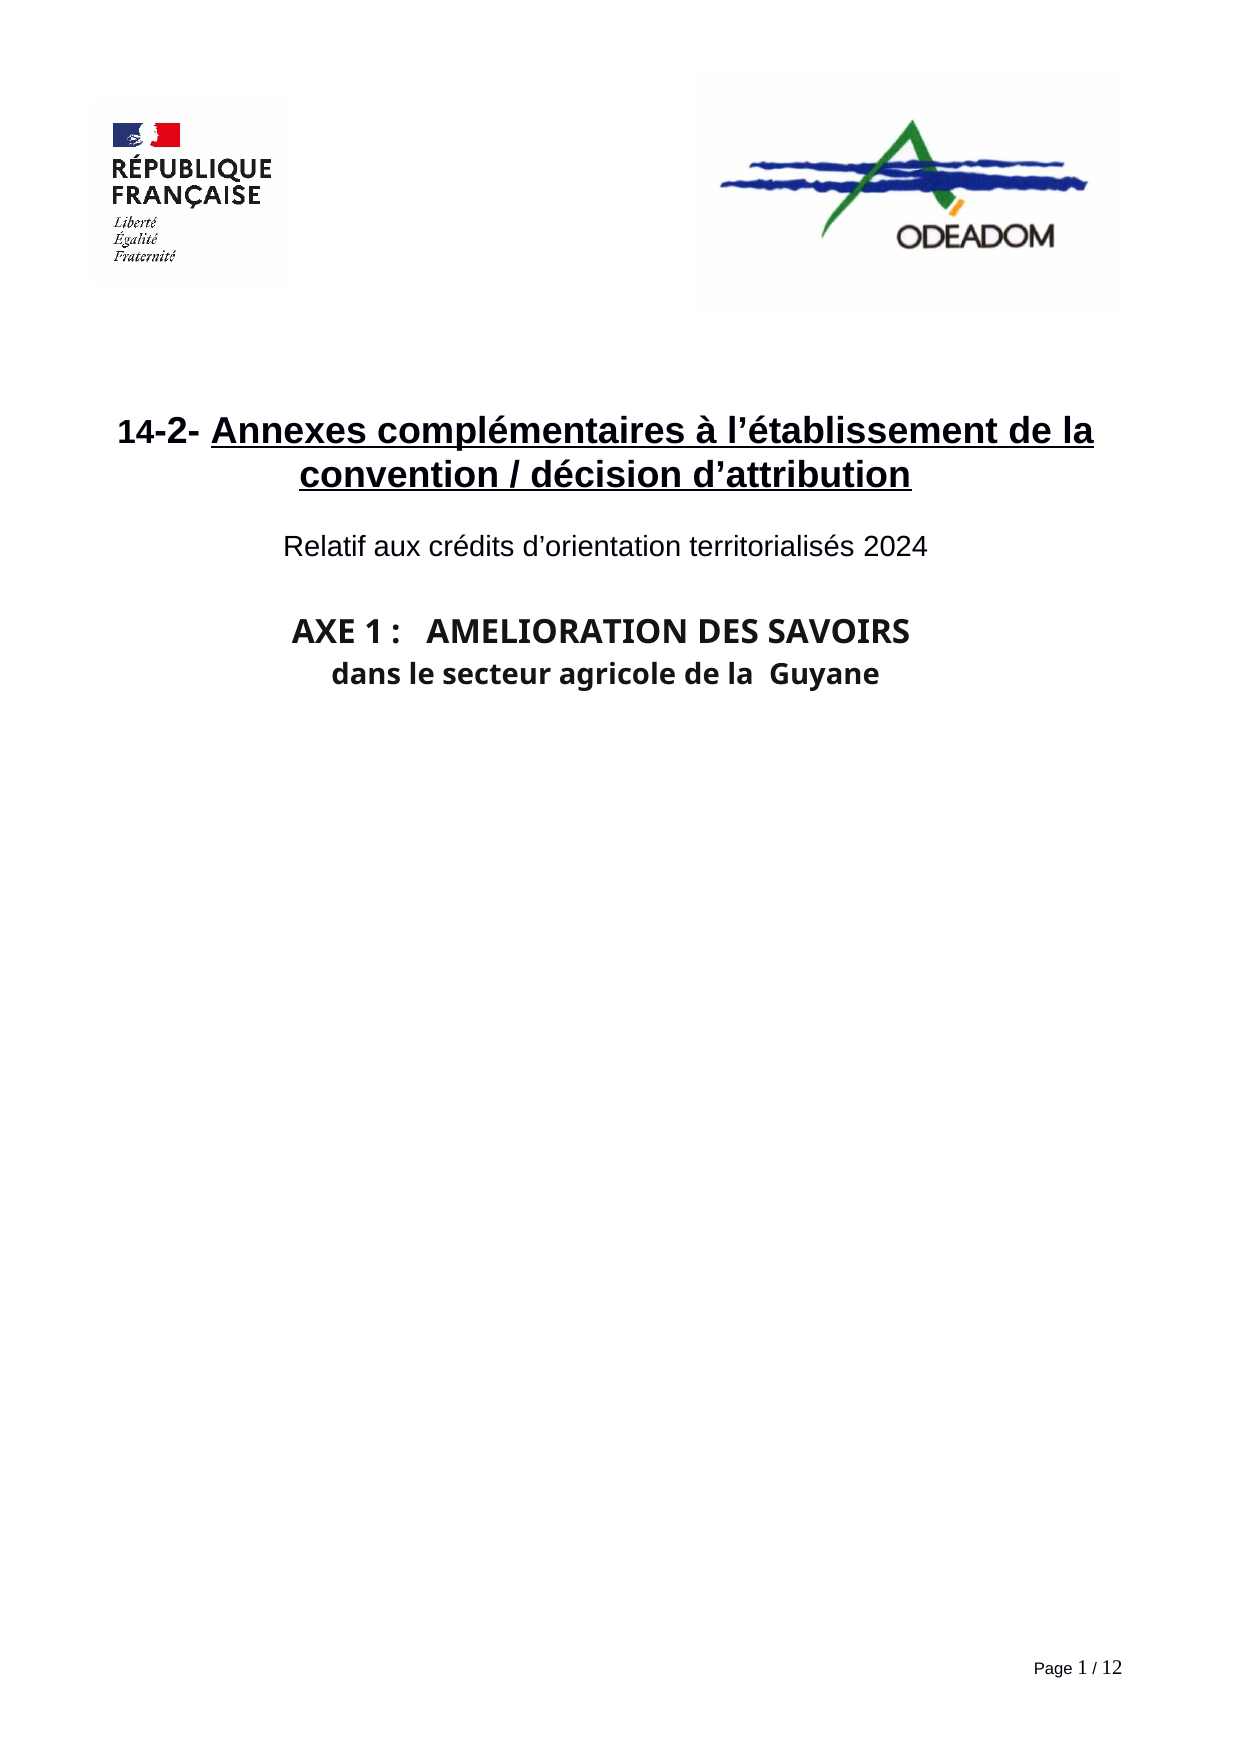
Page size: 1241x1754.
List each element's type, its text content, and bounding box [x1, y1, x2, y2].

picture [697, 73, 1123, 313]
text Relatif aux crédits d’orientation territorialisés 2024 [89, 528, 1122, 562]
text AXE 1 : AMELIORATION DES SAVOIRS [89, 607, 1122, 653]
text dans le secteur agricole de la Guyane [89, 653, 1122, 693]
subtitle 14-2- Annexes complémentaires à l’établissement de la convention / décision d’attribution [89, 409, 1122, 495]
picture [102, 98, 295, 285]
